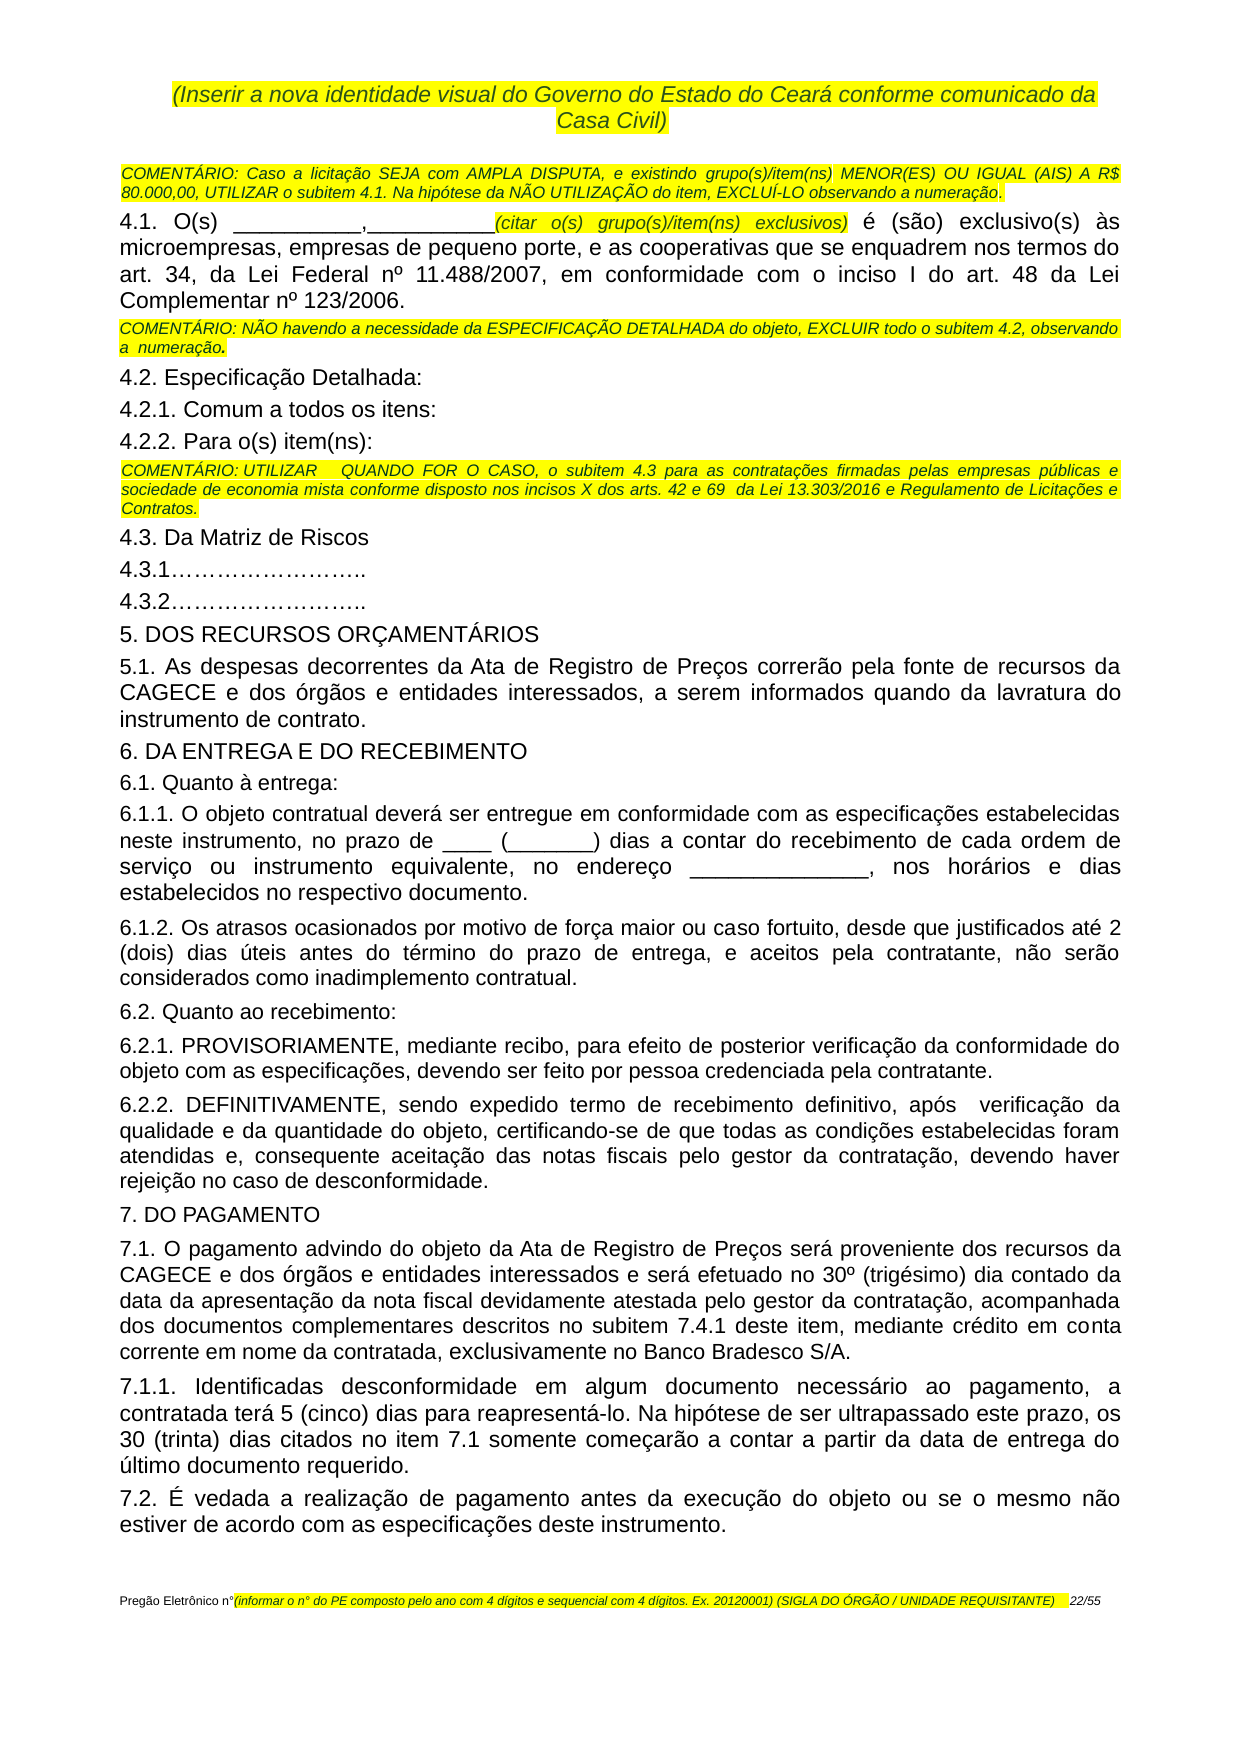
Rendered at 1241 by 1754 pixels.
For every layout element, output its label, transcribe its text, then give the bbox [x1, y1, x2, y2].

text COMENTÁRIO: UTILIZAR QUANDO FOR O CASO, o subitem 4.3 para as contratações firmadas pelas empresas públicas e sociedade de economia mista conforme disposto nos incisos X dos arts. 42 e 69 da Lei 13.303/2016 e Regulamento de Licitações e Contratos. [121, 460, 1121, 518]
text 4.3.2…………………….. [119, 588, 1121, 615]
text 4.3.1…………………….. [119, 556, 1121, 582]
text 4.1. O(s) __________,__________(citar o(s) grupo(s)/item(ns) exclusivos) é (são) exclusivo(s) às microempresas, empresas de pequeno porte, e as cooperativas que se enquadrem nos termos do art. 34, da Lei Federal nº 11.488/2007, em conformidade com o inciso I do art. 48 da Lei Complementar nº 123/2006. [119, 208, 1120, 313]
text 7.2. É vedada a realização de pagamento antes da execução do objeto ou se o mesmo não estiver de acordo com as especificações deste instrumento. [119, 1484, 1121, 1537]
text 4.2.1. Comum a todos os itens: [119, 396, 1121, 422]
text 4.2. Especificação Detalhada: [119, 363, 1121, 390]
text 6.2. Quanto ao recebimento: [119, 999, 1121, 1024]
text 5. DOS RECURSOS ORÇAMENTÁRIOS [119, 621, 1121, 647]
text 6. DA ENTREGA E DO RECEBIMENTO [119, 738, 1121, 764]
text 6.2.2. DEFINITIVAMENTE, sendo expedido termo de recebimento definitivo, após verificação da qualidade e da quantidade do objeto, certificando-se de que todas as condições estabelecidas foram atendidas e, consequente aceitação das notas fiscais pelo gestor da contratação, devendo haver rejeição no caso de desconformidade. [119, 1092, 1121, 1193]
text 4.3. Da Matriz de Riscos [119, 524, 1121, 550]
text 5.1. As despesas decorrentes da Ata de Registro de Preços correrão pela fonte de recursos da CAGECE e dos órgãos e entidades interessados, a serem informados quando da lavratura do instrumento de contrato. [119, 653, 1121, 732]
text 7.1. O pagamento advindo do objeto da Ata de Registro de Preços será proveniente dos recursos da CAGECE e dos órgãos e entidades interessados e será efetuado no 30º (trigésimo) dia contado da data da apresentação da nota fiscal devidamente atestada pelo gestor da contratação, acompanhada dos documentos complementares descritos no subitem 7.4.1 deste item, mediante crédito em conta corrente em nome da contratada, exclusivamente no Banco Bradesco S/A. [119, 1236, 1121, 1364]
text 6.1. Quanto à entrega: [119, 770, 1121, 795]
text 6.2.1. PROVISORIAMENTE, mediante recibo, para efeito de posterior verificação da conformidade do objeto com as especificações, devendo ser feito por pessoa credenciada pela contratante. [119, 1033, 1121, 1083]
text 6.1.2. Os atrasos ocasionados por motivo de força maior ou caso fortuito, desde que justificados até 2 (dois) dias úteis antes do término do prazo de entrega, e aceitos pela contratante, não serão considerados como inadimplemento contratual. [119, 914, 1121, 990]
text COMENTÁRIO: NÃO havendo a necessidade da ESPECIFICAÇÃO DETALHADA do objeto, EXCLUIR todo o subitem 4.2, observando a numeração. [119, 319, 1121, 357]
text 6.1.1. O objeto contratual deverá ser entregue em conformidade com as especificações estabelecidas neste instrumento, no prazo de ____ (_______) dias a contar do recebimento de cada ordem de serviço ou instrumento equivalente, no endereço ______________, nos horários e dias estabelecidos no respectivo documento. [119, 801, 1121, 906]
text COMENTÁRIO: Caso a licitação SEJA com AMPLA DISPUTA, e existindo grupo(s)/item(ns) MENOR(ES) OU IGUAL (AIS) A R$ 80.000,00, UTILIZAR o subitem 4.1. Na hipótese da NÃO UTILIZAÇÃO do item, EXCLUÍ-LO observando a numeração. [121, 163, 1121, 202]
text 7. DO PAGAMENTO [119, 1202, 1121, 1227]
text 4.2.2. Para o(s) item(ns): [119, 428, 1121, 454]
text 7.1.1. Identificadas desconformidade em algum documento necessário ao pagamento, a contratada terá 5 (cinco) dias para reapresentá-lo. Na hipótese de ser ultrapassado este prazo, os 30 (trinta) dias citados no item 7.1 somente começarão a contar a partir da data de entrega do último documento requerido. [119, 1373, 1121, 1479]
